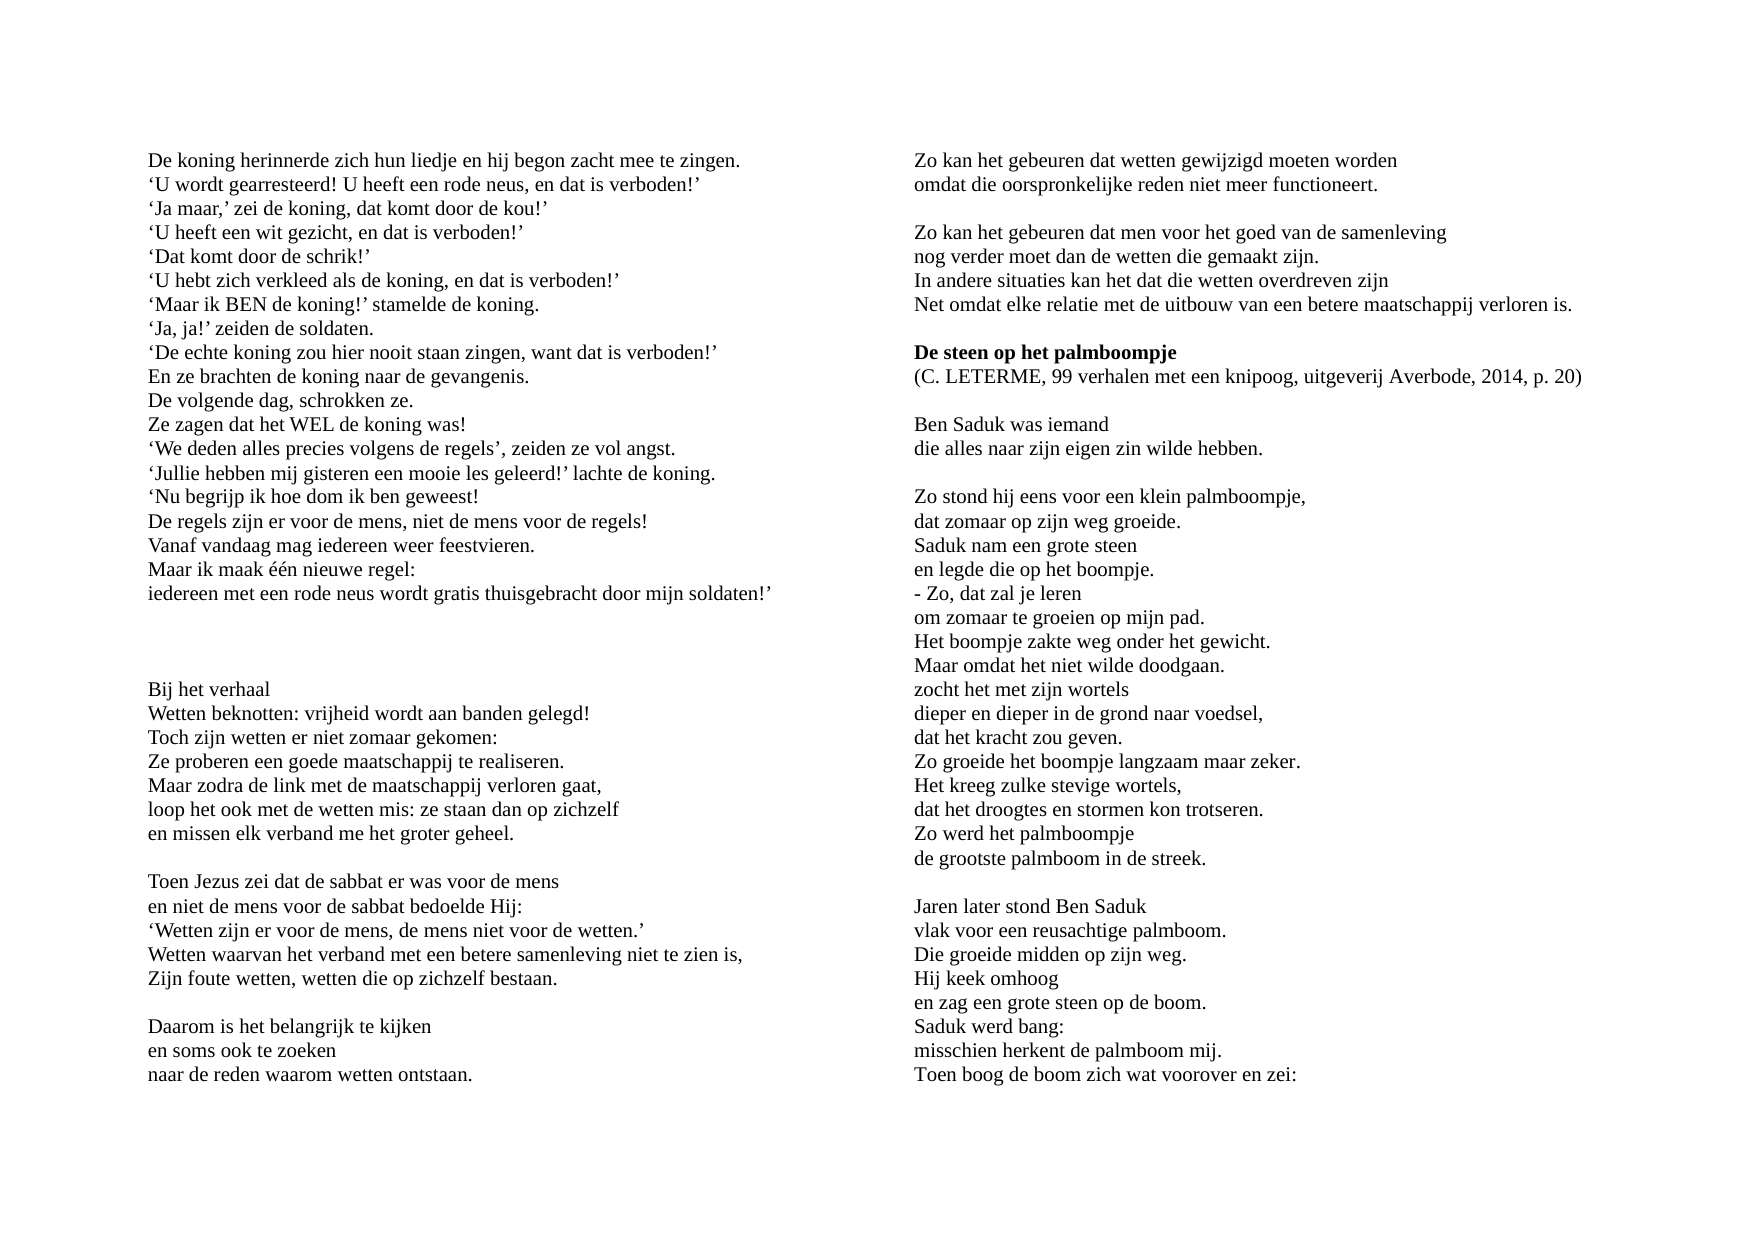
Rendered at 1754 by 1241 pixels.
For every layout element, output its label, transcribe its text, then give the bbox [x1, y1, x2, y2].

text nog verder moet dan de wetten die gemaakt zijn. [914, 244, 1606, 268]
text Bij het verhaal [148, 677, 840, 701]
text Maar omdat het niet wilde doodgaan. [914, 653, 1606, 677]
text Het kreeg zulke stevige wortels, [914, 773, 1606, 797]
text Ze zagen dat het WEL de koning was! [148, 412, 840, 436]
text In andere situaties kan het dat die wetten overdreven zijn [914, 268, 1606, 292]
text die alles naar zijn eigen zin wilde hebben. [914, 436, 1606, 460]
text Zo groeide het boompje langzaam maar zeker. [914, 749, 1606, 773]
text ‘Nu begrijp ik hoe dom ik ben geweest! [148, 484, 840, 508]
text ‘Dat komt door de schrik!’ [148, 244, 840, 268]
text Zo kan het gebeuren dat men voor het goed van de samenleving [914, 220, 1606, 244]
text Die groeide midden op zijn weg. [914, 942, 1606, 966]
text ‘We deden alles precies volgens de regels’, zeiden ze vol angst. [148, 436, 840, 460]
text Wetten waarvan het verband met een betere samenleving niet te zien is, [148, 942, 840, 966]
text om zomaar te groeien op mijn pad. [914, 605, 1606, 629]
text en missen elk verband me het groter geheel. [148, 821, 840, 845]
text Saduk nam een grote steen [914, 533, 1606, 557]
text en legde die op het boompje. [914, 557, 1606, 581]
text iedereen met een rode neus wordt gratis thuisgebracht door mijn soldaten!’ [148, 581, 840, 605]
text Zo werd het palmboompje [914, 821, 1606, 845]
text ‘U heeft een wit gezicht, en dat is verboden!’ [148, 220, 840, 244]
text De koning herinnerde zich hun liedje en hij begon zacht mee te zingen. ‘U wordt gearresteerd! U heeft een rode neus, en dat is verboden!’ [148, 148, 840, 196]
text ‘Maar ik BEN de koning!’ stamelde de koning. [148, 292, 840, 316]
text ‘Ja maar,’ zei de koning, dat komt door de kou!’ [148, 196, 840, 220]
text omdat die oorspronkelijke reden niet meer functioneert. [914, 172, 1606, 196]
text Ben Saduk was iemand [914, 412, 1606, 436]
text ‘Jullie hebben mij gisteren een mooie les geleerd!’ lachte de koning. [148, 460, 840, 484]
text Vanaf vandaag mag iedereen weer feestvieren. [148, 533, 840, 557]
text (C. LETERME, 99 verhalen met een knipoog, uitgeverij Averbode, 2014, p. 20) [914, 364, 1606, 388]
text Maar ik maak één nieuwe regel: [148, 557, 840, 581]
text zocht het met zijn wortels [914, 677, 1606, 701]
text dat het kracht zou geven. [914, 725, 1606, 749]
text dat het droogtes en stormen kon trotseren. [914, 797, 1606, 821]
text Toen boog de boom zich wat voorover en zei: [914, 1062, 1606, 1086]
text dieper en dieper in de grond naar voedsel, [914, 701, 1606, 725]
text Zo kan het gebeuren dat wetten gewijzigd moeten worden [914, 148, 1606, 172]
text De regels zijn er voor de mens, niet de mens voor de regels! [148, 508, 840, 533]
text de grootste palmboom in de streek. [914, 845, 1606, 869]
text Wetten beknotten: vrijheid wordt aan banden gelegd! [148, 701, 840, 725]
text Net omdat elke relatie met de uitbouw van een betere maatschappij verloren is. [914, 292, 1606, 316]
text Daarom is het belangrijk te kijken [148, 1014, 840, 1038]
text En ze brachten de koning naar de gevangenis. De volgende dag, schrokken ze. [148, 364, 840, 412]
text Zijn foute wetten, wetten die op zichzelf bestaan. [148, 966, 840, 990]
text Maar zodra de link met de maatschappij verloren gaat, [148, 773, 840, 797]
text Jaren later stond Ben Saduk [914, 893, 1606, 918]
text Zo stond hij eens voor een klein palmboompje, [914, 484, 1606, 508]
text en zag een grote steen op de boom. [914, 990, 1606, 1014]
text ‘Wetten zijn er voor de mens, de mens niet voor de wetten.’ [148, 918, 840, 942]
text dat zomaar op zijn weg groeide. [914, 508, 1606, 533]
text ‘Ja, ja!’ zeiden de soldaten. [148, 316, 840, 340]
text - Zo, dat zal je leren [914, 581, 1606, 605]
text en niet de mens voor de sabbat bedoelde Hij: [148, 893, 840, 918]
text Hij keek omhoog [914, 966, 1606, 990]
text ‘U hebt zich verkleed als de koning, en dat is verboden!’ [148, 268, 840, 292]
text vlak voor een reusachtige palmboom. [914, 918, 1606, 942]
text Toen Jezus zei dat de sabbat er was voor de mens [148, 869, 840, 893]
text Ze proberen een goede maatschappij te realiseren. [148, 749, 840, 773]
text misschien herkent de palmboom mij. [914, 1038, 1606, 1062]
text loop het ook met de wetten mis: ze staan dan op zichzelf [148, 797, 840, 821]
text Toch zijn wetten er niet zomaar gekomen: [148, 725, 840, 749]
text en soms ook te zoeken [148, 1038, 840, 1062]
text ‘De echte koning zou hier nooit staan zingen, want dat is verboden!’ [148, 340, 840, 364]
text De steen op het palmboompje [914, 340, 1606, 364]
text Het boompje zakte weg onder het gewicht. [914, 629, 1606, 653]
text Saduk werd bang: [914, 1014, 1606, 1038]
text naar de reden waarom wetten ontstaan. [148, 1062, 840, 1086]
